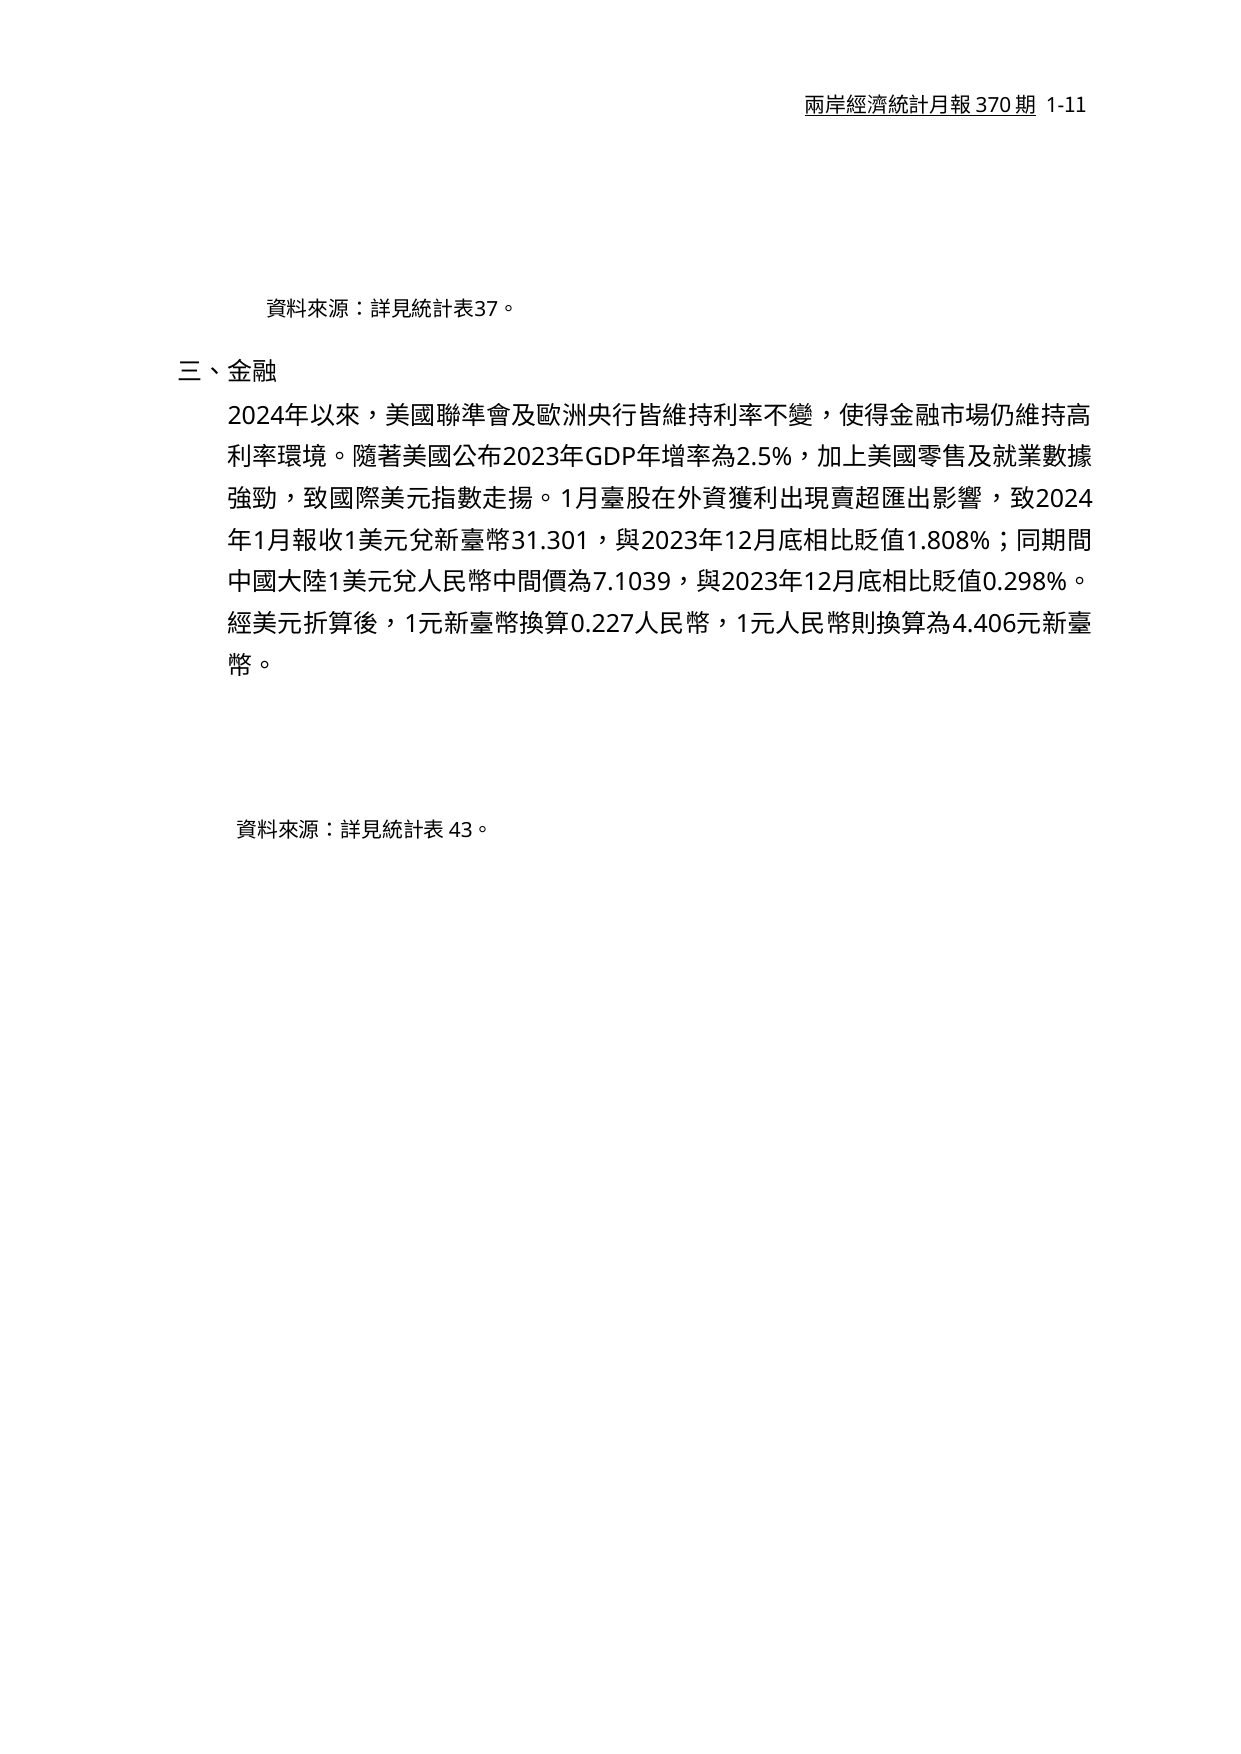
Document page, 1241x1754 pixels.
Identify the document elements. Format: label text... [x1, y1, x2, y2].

text 資料來源：詳見統計表37。 [177, 266, 1087, 328]
text 資料來源：詳見統計表43。 [177, 787, 1087, 849]
text 三、金融 [177, 328, 1087, 391]
text 2024年以來，美國聯準會及歐洲央行皆維持利率不變，使得金融市場仍維持高利率環境。隨著美國公布2023年GDP年增率為2.5%，加上美國零售及就業數據強勁，致國際美元指數走揚。1月臺股在外資獲利出現賣超匯出影響，致2024年1月報收1美元兌新臺幣31.301，與2023年12月底相比貶值1.808%；同期間中國大陸1美元兌人民幣中間價為7.1039，與2023年12月底相比貶值0.298%。經美元折算後，1元新臺幣換算0.227人民幣，1元人民幣則換算為4.406元新臺幣。 [227, 391, 1093, 682]
